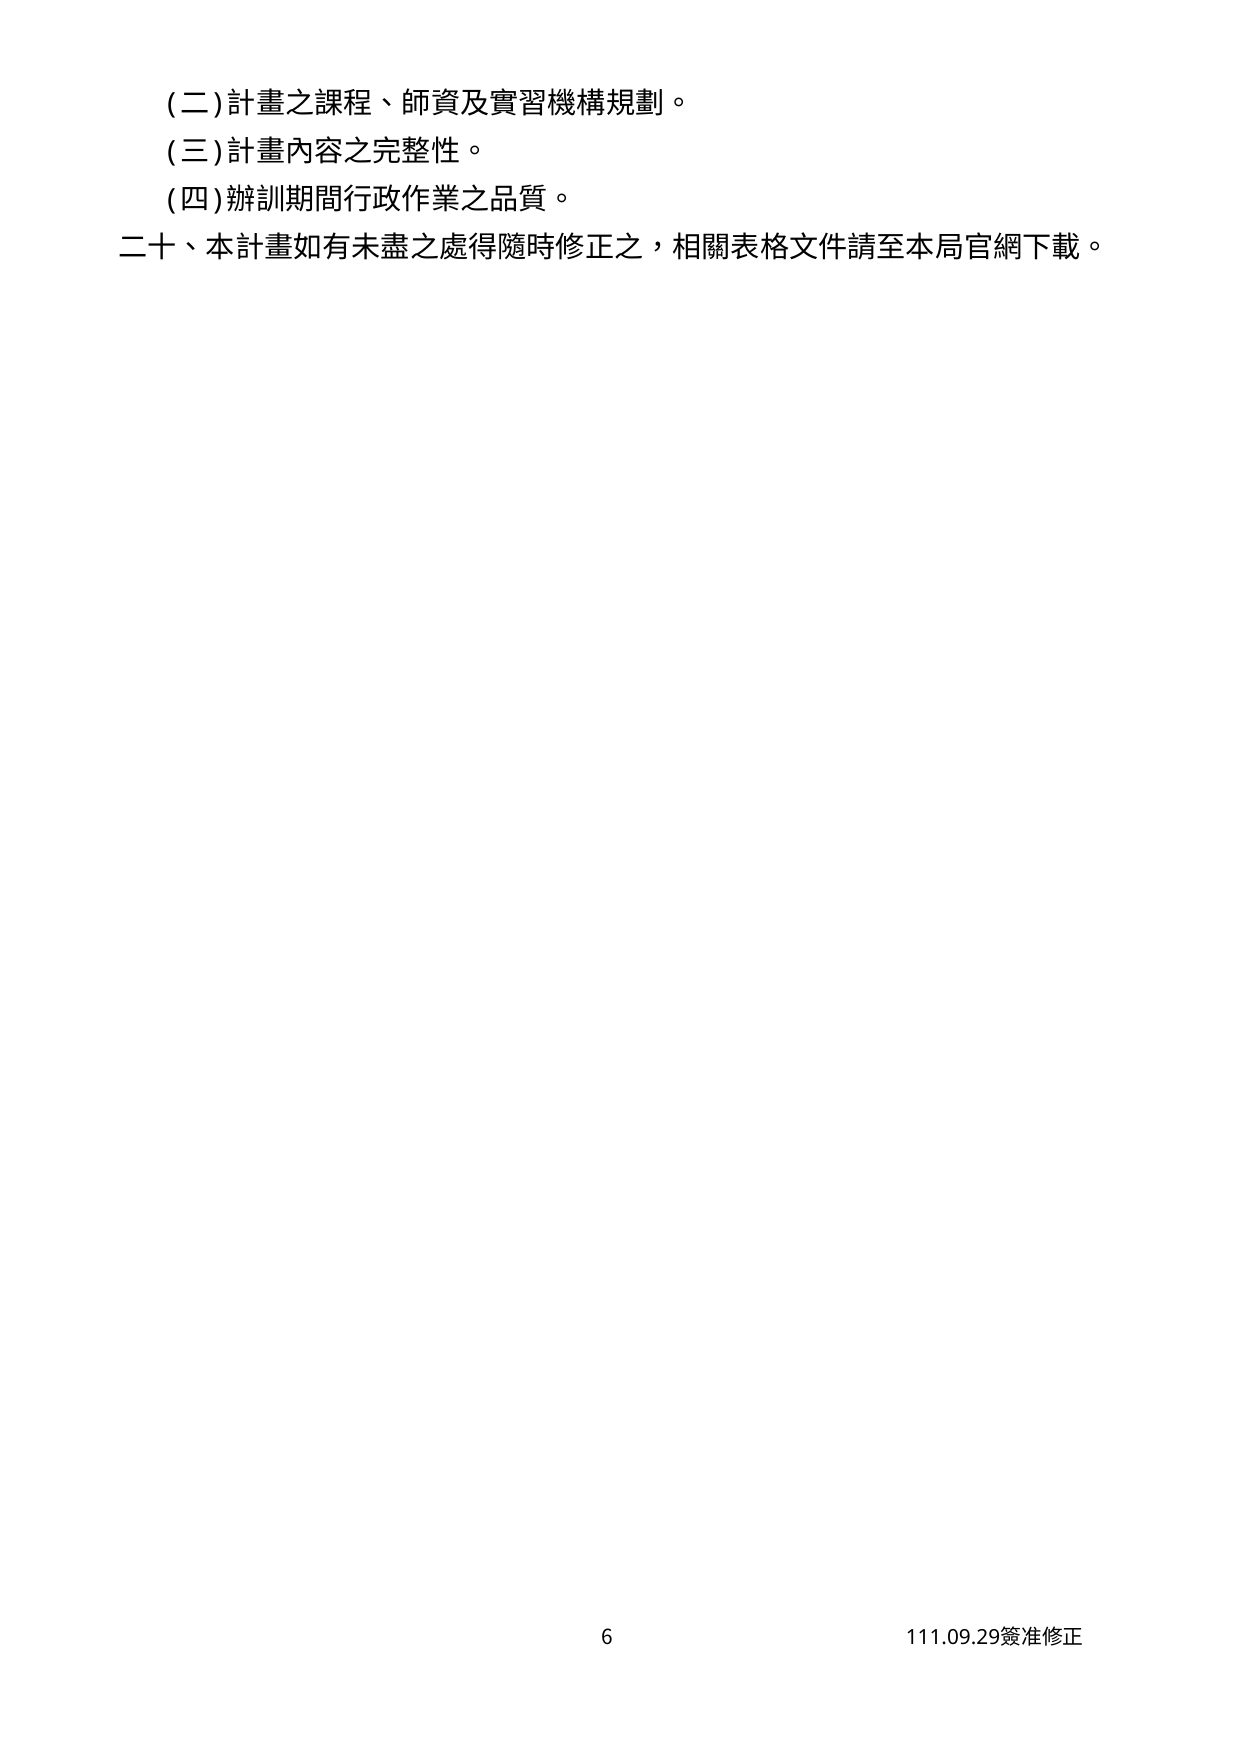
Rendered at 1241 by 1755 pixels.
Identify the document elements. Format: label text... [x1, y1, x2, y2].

text (三)計畫內容之完整性。 [162, 123, 1122, 171]
text 二十、本計畫如有未盡之處得隨時修正之，相關表格文件請至本局官網下載。 [118, 219, 1122, 267]
text (四)辦訓期間行政作業之品質。 [162, 171, 1122, 219]
text (二)計畫之課程、師資及實習機構規劃。 [162, 75, 1122, 123]
